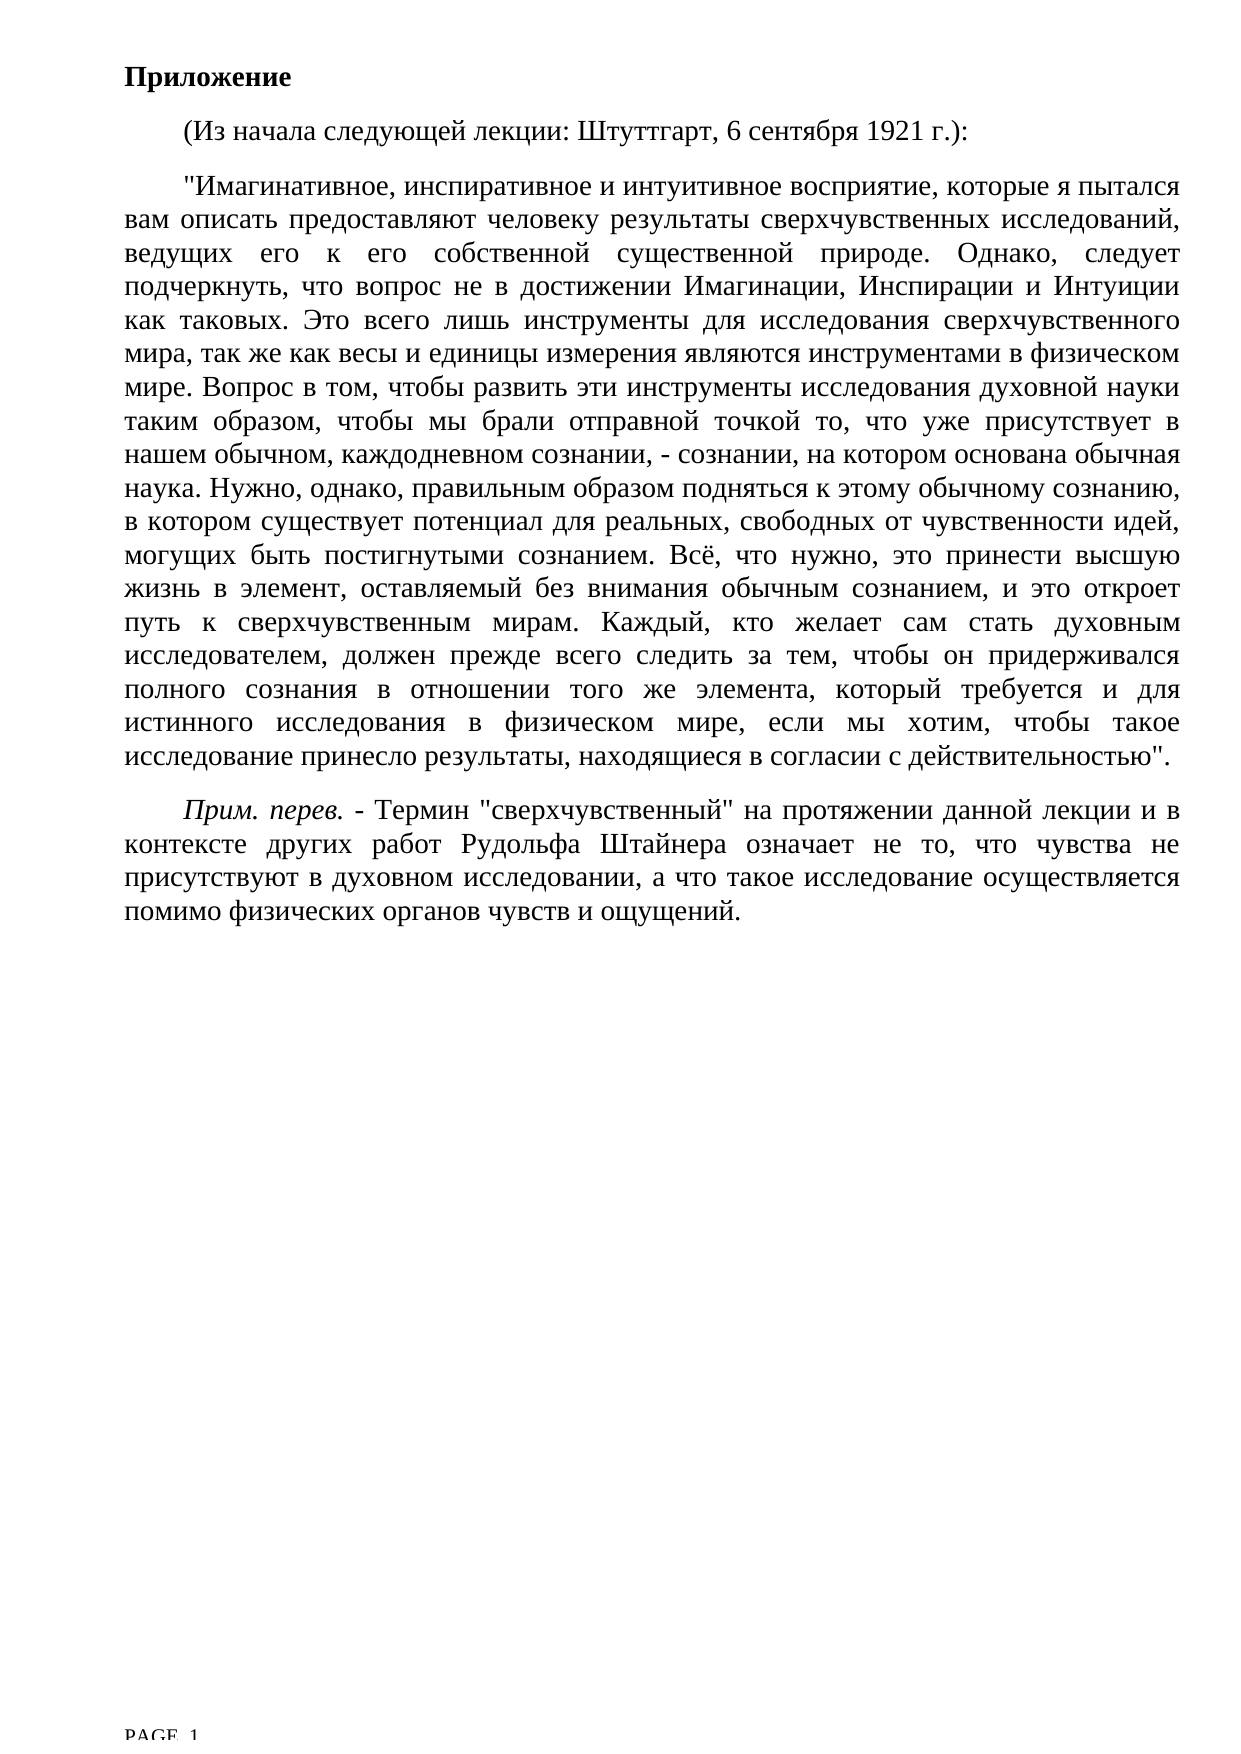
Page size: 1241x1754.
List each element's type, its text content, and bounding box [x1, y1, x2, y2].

text "Имагинативное, инспиративное и интуитивное восприятие, которые я пытался вам описать предоставляют человеку результаты сверхчувственных исследований, ведущих его к его собственной существенной природе. Однако, следует подчеркнуть, что вопрос не в достижении Имагинации, Инспирации и Интуиции как таковых. Это всего лишь инструменты для исследования сверхчувственного мира, так же как весы и единицы измерения являются инструментами в физическом мире. Вопрос в том, чтобы развить эти инструменты исследования духовной науки таким образом, чтобы мы брали отправной точкой то, что уже присутствует в нашем обычном, каждодневном сознании, - сознании, на котором основана обычная наука. Нужно, однако, правильным образом подняться к этому обычному сознанию, в котором существует потенциал для реальных, свободных от чувственности идей, могущих быть постигнутыми сознанием. Всё, что нужно, это принести высшую жизнь в элемент, оставляемый без внимания обычным сознанием, и это откроет путь к сверхчувственным мирам. Каждый, кто желает сам стать духовным исследователем, должен прежде всего следить за тем, чтобы он придерживался полного сознания в отношении того же элемента, который требуется и для истинного исследования в физическом мире, если мы хотим, чтобы такое исследование принесло результаты, находящиеся в согласии с действительностью". [124, 168, 1181, 772]
text Приложение [124, 59, 1181, 93]
text (Из начала следующей лекции: Штуттгарт, 6 сентября 1921 г.): [124, 113, 1181, 147]
text Прим. перев. - Термин "сверхчувственный" на протяжении данной лекции и в контексте других работ Рудольфа Штайнера означает не то, что чувства не присутствуют в духовном исследовании, а что такое исследование осуществляется помимо физических органов чувств и ощущений. [124, 792, 1181, 927]
